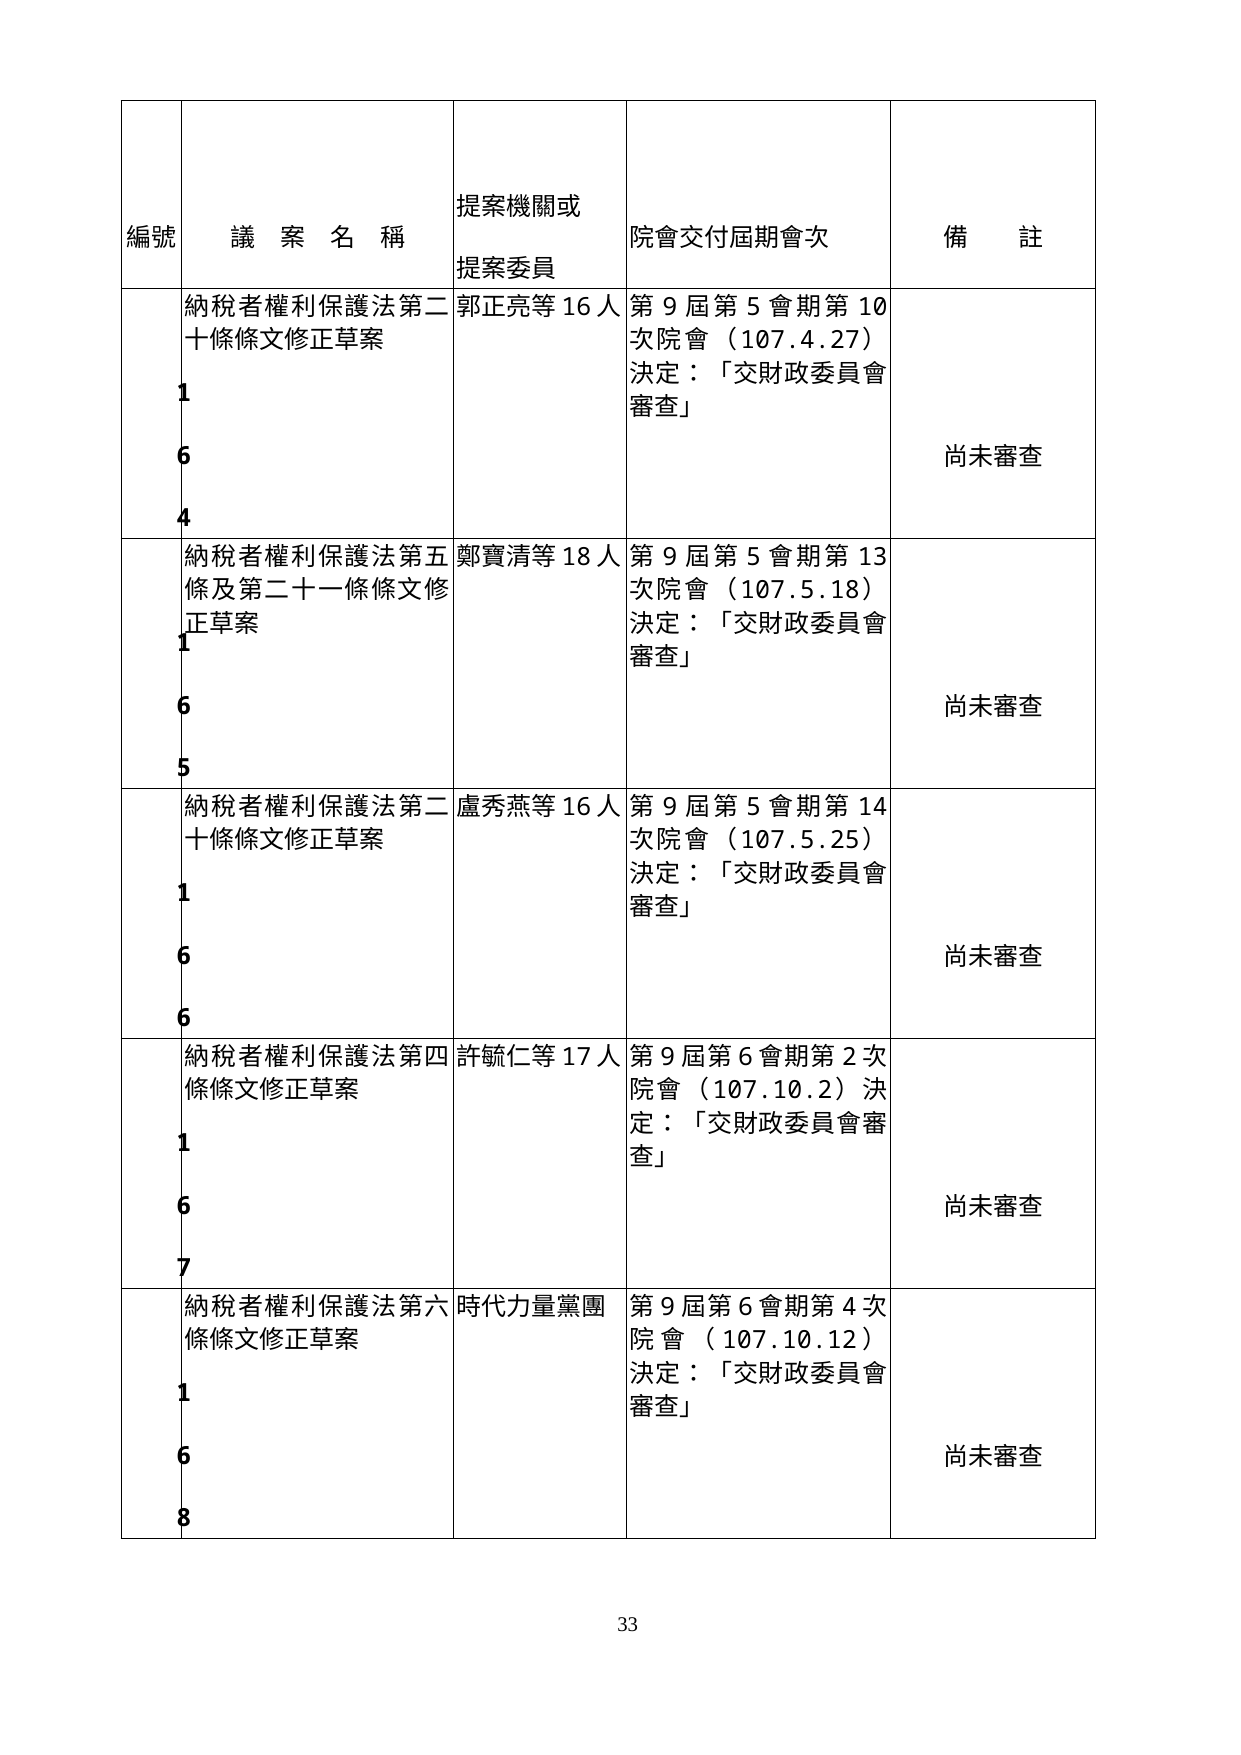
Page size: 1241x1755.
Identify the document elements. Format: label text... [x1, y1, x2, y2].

table_cell 郭正亮等16人 [454, 289, 626, 538]
table_cell 第9屆第6會期第4次院會（107.10.12）決定：「交財政委員會審查」 [627, 1289, 890, 1538]
table_header 編號 [122, 101, 181, 288]
table_cell 第9屆第5會期第14次院會（107.5.25）決定：「交財政委員會審查」 [627, 789, 890, 1038]
table_cell 第9屆第6會期第2次院會（107.10.2）決定：「交財政委員會審查」 [627, 1039, 890, 1288]
table_cell [122, 289, 181, 538]
table_cell [122, 1289, 181, 1538]
table_cell 鄭寶清等18人 [454, 539, 626, 788]
table_cell 納稅者權利保護法第六條條文修正草案 [182, 1289, 453, 1538]
table_cell 許毓仁等17人 [454, 1039, 626, 1288]
table_cell [122, 789, 181, 1038]
table_cell 納稅者權利保護法第二十條條文修正草案 [182, 289, 453, 538]
table_cell [122, 1039, 181, 1288]
table_cell 納稅者權利保護法第五條及第二十一條條文修正草案 [182, 539, 453, 788]
table_cell 尚未審查 [891, 789, 1095, 1038]
table_cell 尚未審查 [891, 1289, 1095, 1538]
table_header 提案機關或 提案委員 [454, 101, 626, 288]
table_cell 尚未審查 [891, 1039, 1095, 1288]
table_header 備 註 [891, 101, 1095, 288]
table_cell 尚未審查 [891, 289, 1095, 538]
table_cell 第9屆第5會期第13次院會（107.5.18）決定：「交財政委員會審查」 [627, 539, 890, 788]
table_cell 第9屆第5會期第10次院會（107.4.27）決定：「交財政委員會審查」 [627, 289, 890, 538]
table_cell 盧秀燕等16人 [454, 789, 626, 1038]
table_cell 納稅者權利保護法第四條條文修正草案 [182, 1039, 453, 1288]
table_header 院會交付屆期會次 [627, 101, 890, 288]
table_cell 時代力量黨團 [454, 1289, 626, 1538]
table_header 議 案 名 稱 [182, 101, 453, 288]
table_cell 尚未審查 [891, 539, 1095, 788]
table_cell 納稅者權利保護法第二十條條文修正草案 [182, 789, 453, 1038]
table_cell [122, 539, 181, 788]
